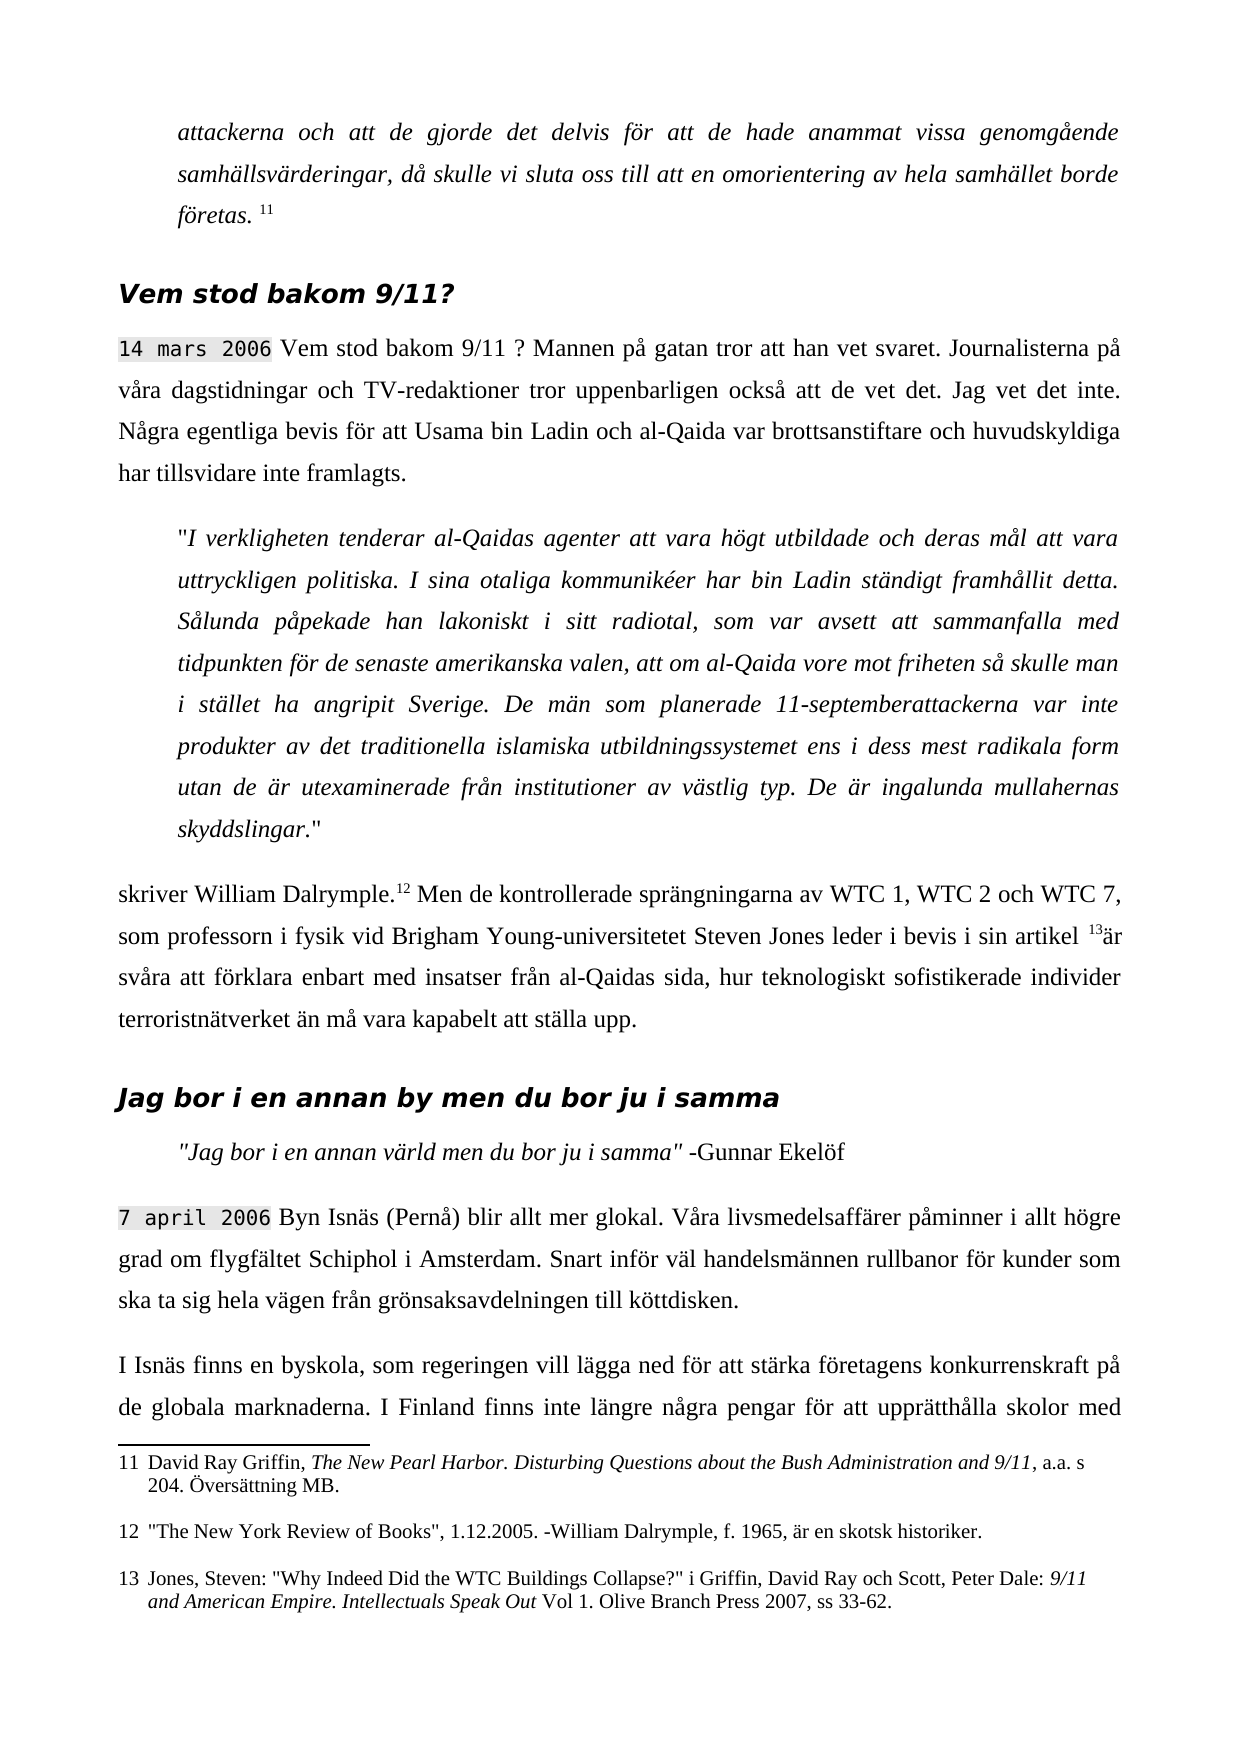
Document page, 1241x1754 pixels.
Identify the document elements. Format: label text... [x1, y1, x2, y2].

text "I verkligheten tenderar al-Qaidas agenter att vara högt utbildade och deras mål att vara uttryckligen politiska. I sina otaliga kommunikéer har bin Ladin ständigt framhållit detta. Sålunda påpekade han lakoniskt i sitt radiotal, som var avsett att sammanfalla med tidpunkten för de senaste amerikanska valen, att om al-Qaida vore mot friheten så skulle man i stället ha angripit Sverige. De män som planerade 11-septemberattackerna var inte produkter av det traditionella islamiska utbildningssystemet ens i dess mest radikala form utan de är utexaminerade från institutioner av västlig typ. De är ingalunda mullahernas skyddslingar." [177, 524, 1122, 843]
text Jones, Steven: "Why Indeed Did the WTC Buildings Collapse?" i Griffin, David Ray och Scott, Peter Dale: 9/11 and American Empire. Intellectuals Speak Out Vol 1. Olive Branch Press 2007, ss 33-62. [118, 1566, 1122, 1613]
text 7 april 2006 Byn Isnäs (Pernå) blir allt mer glokal. Våra livsmedelsaffärer påminner i allt högre grad om flygfältet Schiphol i Amsterdam. Snart inför väl handelsmännen rullbanor för kunder som ska ta sig hela vägen från grönsaksavdelningen till köttdisken. [118, 1203, 1122, 1314]
text skriver William Dalrymple. Men de kontrollerade sprängningarna av WTC 1, WTC 2 och WTC 7, som professorn i fysik vid Brigham Young-universitetet Steven Jones leder i bevis i sin artikel är svåra att förklara enbart med insatser från al-Qaidas sida, hur teknologiskt sofistikerade individer terroristnätverket än må vara kapabelt att ställa upp. [118, 880, 1122, 1033]
text attackerna och att de gjorde det delvis för att de hade anammat vissa genomgående samhällsvärderingar, då skulle vi sluta oss till att en omorientering av hela samhället borde företas. [177, 118, 1122, 229]
subtitle Jag bor i en annan by men du bor ju i samma [118, 1083, 1122, 1114]
text David Ray Griffin, The New Pearl Harbor. Disturbing Questions about the Bush Administration and 9/11, a.a. s 204. Översättning MB. [118, 1451, 1122, 1497]
subtitle Vem stod bakom 9/11? [118, 279, 1122, 310]
text "The New York Review of Books", 1.12.2005. -William Dalrymple, f. 1965, är en skotsk historiker. [118, 1520, 1122, 1543]
text "Jag bor i en annan värld men du bor ju i samma" -Gunnar Ekelöf [177, 1138, 1122, 1166]
text I Isnäs finns en byskola, som regeringen vill lägga ned för att stärka företagens konkurrenskraft på de globala marknaderna. I Finland finns inte längre några pengar för att upprätthålla skolor med [118, 1351, 1122, 1421]
text 14 mars 2006 Vem stod bakom 9/11 ? Mannen på gatan tror att han vet svaret. Journalisterna på våra dagstidningar och TV-redaktioner tror uppenbarligen också att de vet det. Jag vet det inte. Några egentliga bevis för att Usama bin Ladin och al-Qaida var brottsanstiftare och huvudskyldiga har tillsvidare inte framlagts. [118, 334, 1122, 487]
